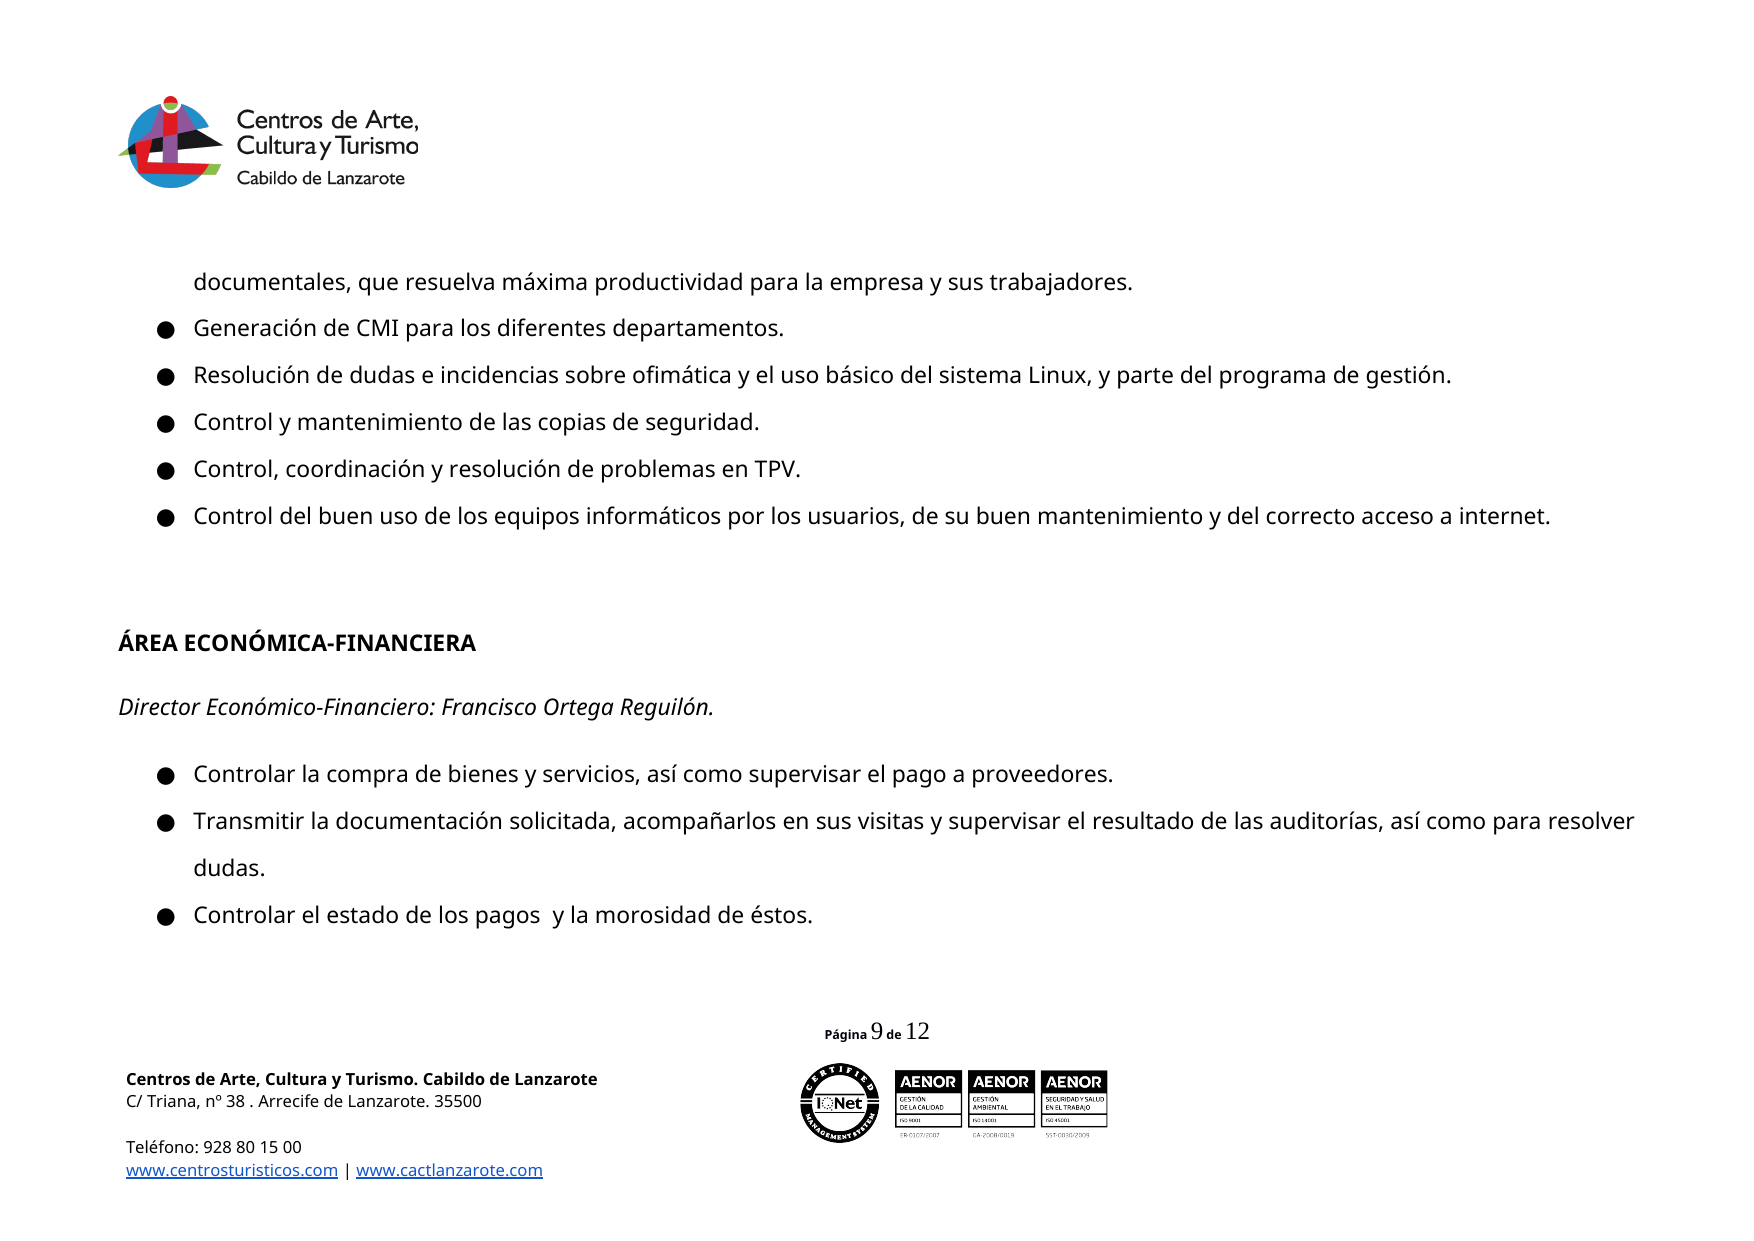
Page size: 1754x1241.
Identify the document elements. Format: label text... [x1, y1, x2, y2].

list Transmitir la documentación solicitada, acompañarlos en sus visitas y supervisar el resultado de las auditorías, así como para resolver dudas. [156, 805, 1636, 883]
list Control y mantenimiento de las copias de seguridad. [156, 406, 1636, 437]
list Resolución de dudas e incidencias sobre ofimática y el uso básico del sistema Linux, y parte del programa de gestión. [156, 359, 1636, 390]
list Generación de CMI para los diferentes departamentos. [156, 312, 1636, 343]
text ÁREA ECONÓMICA-FINANCIERA [118, 627, 1636, 658]
list documentales, que resuelva máxima productividad para la empresa y sus trabajadores. [156, 265, 1636, 297]
list Controlar el estado de los pagos y la morosidad de éstos. [156, 899, 1636, 930]
text Director Económico-Financiero: Francisco Ortega Reguilón. [118, 690, 1636, 722]
list Control, coordinación y resolución de problemas en TPV. [156, 453, 1636, 484]
list Controlar la compra de bienes y servicios, así como supervisar el pago a proveedores. [156, 758, 1636, 789]
list Control del buen uso de los equipos informáticos por los usuarios, de su buen mantenimiento y del correcto acceso a internet. [156, 500, 1636, 531]
picture [118, 96, 418, 188]
picture [800, 1063, 1108, 1143]
